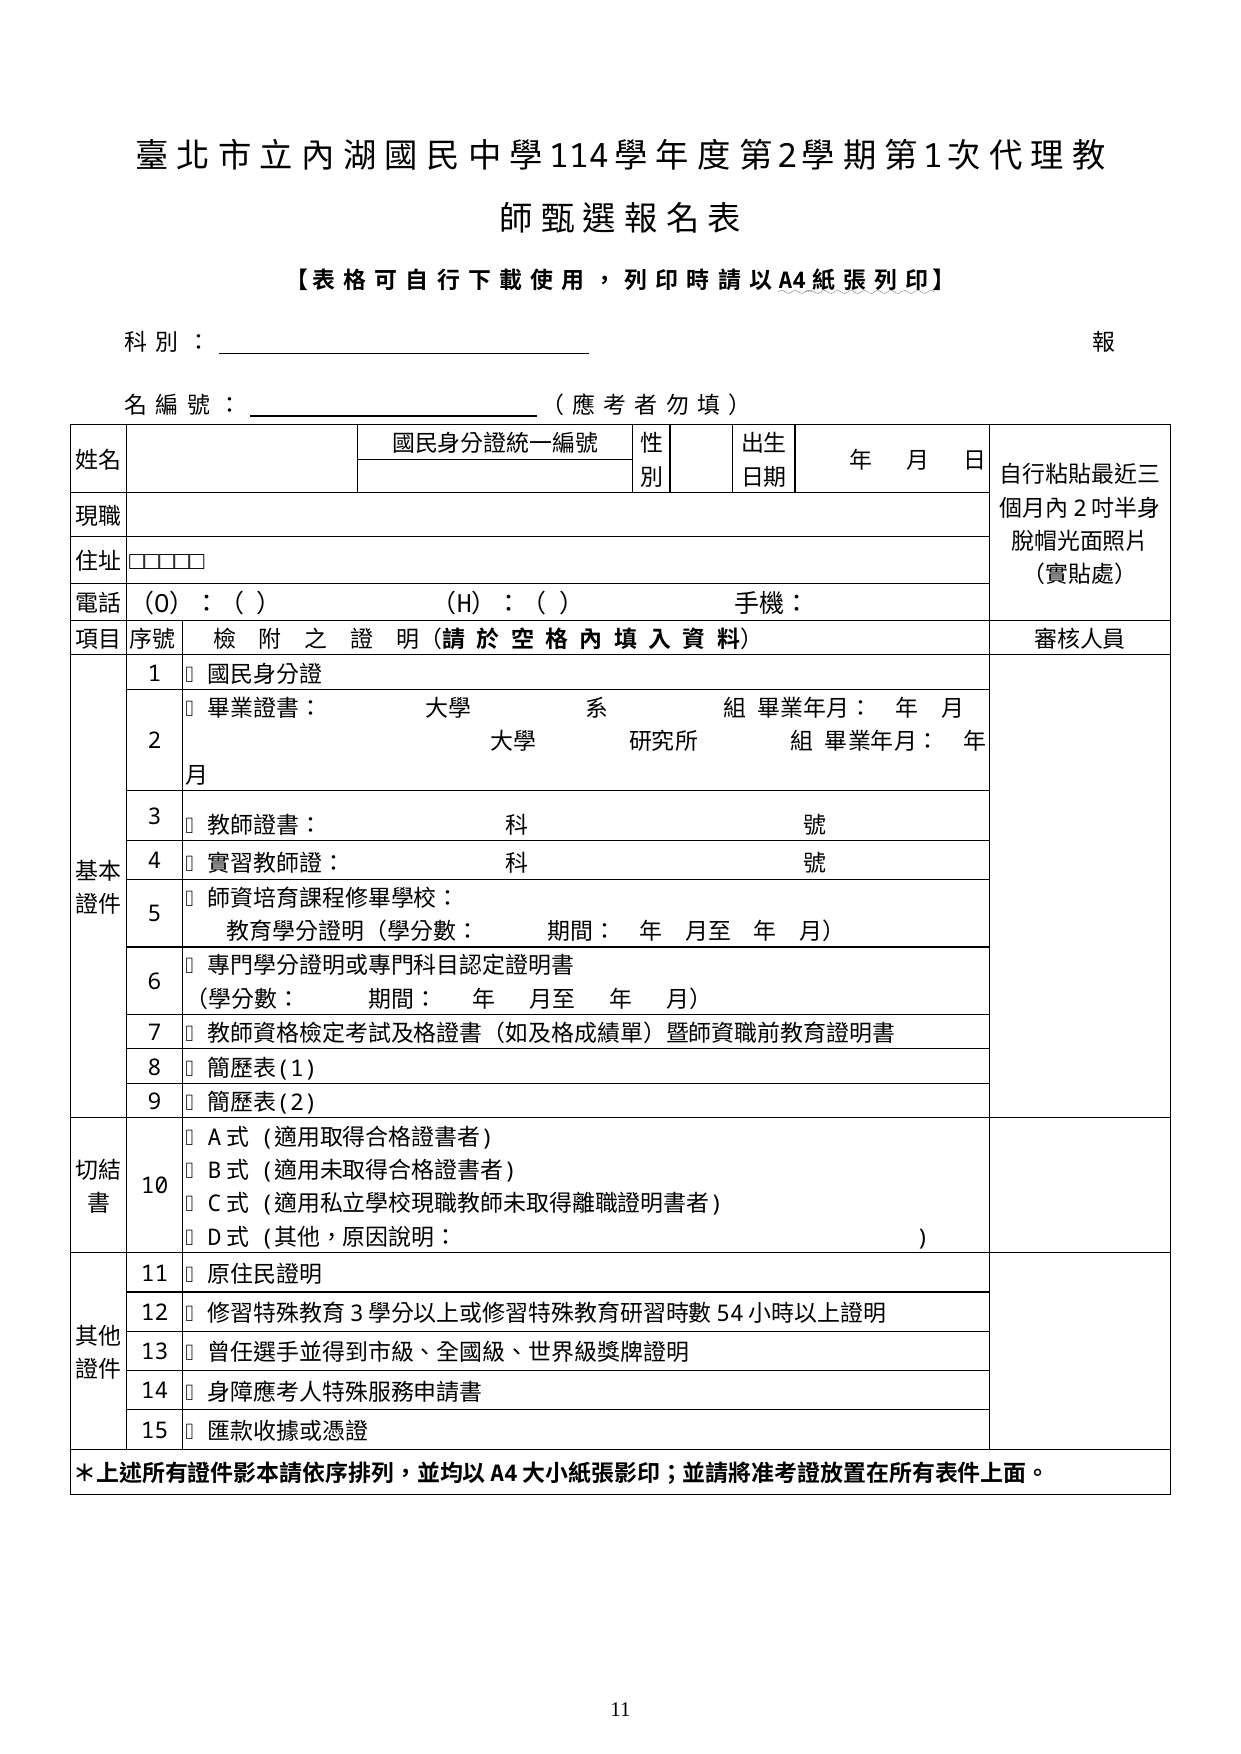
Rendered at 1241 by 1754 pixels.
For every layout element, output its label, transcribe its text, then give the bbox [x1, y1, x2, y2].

table_cell 序號 [127, 621, 182, 654]
table_cell 4 [127, 841, 182, 879]
table_cell [990, 1253, 1170, 1448]
table_cell  匯款收據或憑證 [183, 1410, 989, 1448]
table_cell 電話 [71, 584, 126, 620]
table_cell 切結書 [71, 1118, 126, 1252]
table_header [127, 425, 357, 492]
table_cell  實習教師證： 科 號 [183, 841, 989, 879]
table_cell 住址 [71, 537, 126, 583]
table_cell 基本證件 [71, 655, 126, 1117]
table_cell  專門學分證明或專門科目認定證明書 （學分數： 期間： 年 月至 年 月） [183, 948, 989, 1014]
table_cell 13 [127, 1332, 182, 1370]
table_cell 檢 附 之 證 明（請 於 空 格 內 填 入 資 料） [183, 621, 989, 654]
table_cell  原住民證明 [183, 1253, 989, 1291]
table_header 性 別 [633, 425, 669, 492]
table_cell 10 [127, 1118, 182, 1252]
table_cell  教師證書： 科 號 [183, 791, 989, 840]
table_cell 2 [127, 690, 182, 790]
table_cell [358, 460, 632, 492]
table_header 出生 日期 [733, 425, 794, 492]
table_cell ＊上述所有證件影本請依序排列，並均以A4大小紙張影印；並請將准考證放置在所有表件上面。 [71, 1450, 1170, 1494]
text 【表格可自行下載使用，列印時請以A4紙張列印】 [120, 237, 1120, 299]
table_cell 3 [127, 791, 182, 840]
table_cell 9 [127, 1084, 182, 1117]
table_cell  修習特殊教育3學分以上或修習特殊教育研習時數54小時以上證明 [183, 1293, 989, 1331]
table_cell  教師資格檢定考試及格證書（如及格成績單）暨師資職前教育證明書 [183, 1015, 989, 1048]
table_cell  A式 (適用取得合格證書者)  B式 (適用未取得合格證書者)  C式 (適用私立學校現職教師未取得離職證明書者)  D式 (其他，原因說明： ) [183, 1118, 989, 1252]
table_cell 7 [127, 1015, 182, 1048]
table_cell 審核人員 [990, 621, 1170, 654]
text 臺北市立內湖國民中學114學年度第2學期第1次代理教師甄選報名表 [120, 112, 1120, 237]
table_header 國民身分證統一編號 [358, 425, 632, 458]
table_cell  簡歷表(1) [183, 1049, 989, 1083]
table_cell [990, 1118, 1170, 1252]
table_cell  身障應考人特殊服務申請書 [183, 1371, 989, 1409]
table_cell □□□□□ [127, 537, 989, 583]
text 科別： 報名編號： （應考者勿填） [120, 299, 1120, 424]
table_cell 6 [127, 948, 182, 1014]
table_cell 現職 [71, 493, 126, 536]
table_header 姓名 [71, 425, 126, 492]
table_cell 12 [127, 1293, 182, 1331]
table_cell  師資培育課程修畢學校： 教育學分證明（學分數： 期間： 年 月至 年 月） [183, 880, 989, 946]
table_header [671, 425, 732, 492]
table_cell [990, 655, 1170, 1117]
table_cell （O）：（ ） （H）：（ ） 手機： [127, 584, 989, 620]
table_cell 15 [127, 1410, 182, 1448]
table_cell 其他證件 [71, 1253, 126, 1448]
table_header 年 月 日 [796, 425, 989, 492]
table_cell 14 [127, 1371, 182, 1409]
table_cell 11 [127, 1253, 182, 1291]
table_cell  畢業證書： 大學 系 組 畢業年月： 年 月 大學 研究所 組 畢業年月： 年 月 [183, 690, 989, 790]
table_cell  簡歷表(2) [183, 1084, 989, 1117]
table_cell 1 [127, 655, 182, 689]
table_cell 5 [127, 880, 182, 946]
table_cell [127, 493, 989, 536]
table_cell 8 [127, 1049, 182, 1083]
table_header 自行粘貼最近三個月內2吋半身脫帽光面照片 （實貼處） [990, 425, 1170, 620]
table_cell  國民身分證 [183, 655, 989, 689]
table_cell  曾任選手並得到市級、全國級、世界級獎牌證明 [183, 1332, 989, 1370]
table_cell 項目 [71, 621, 126, 654]
